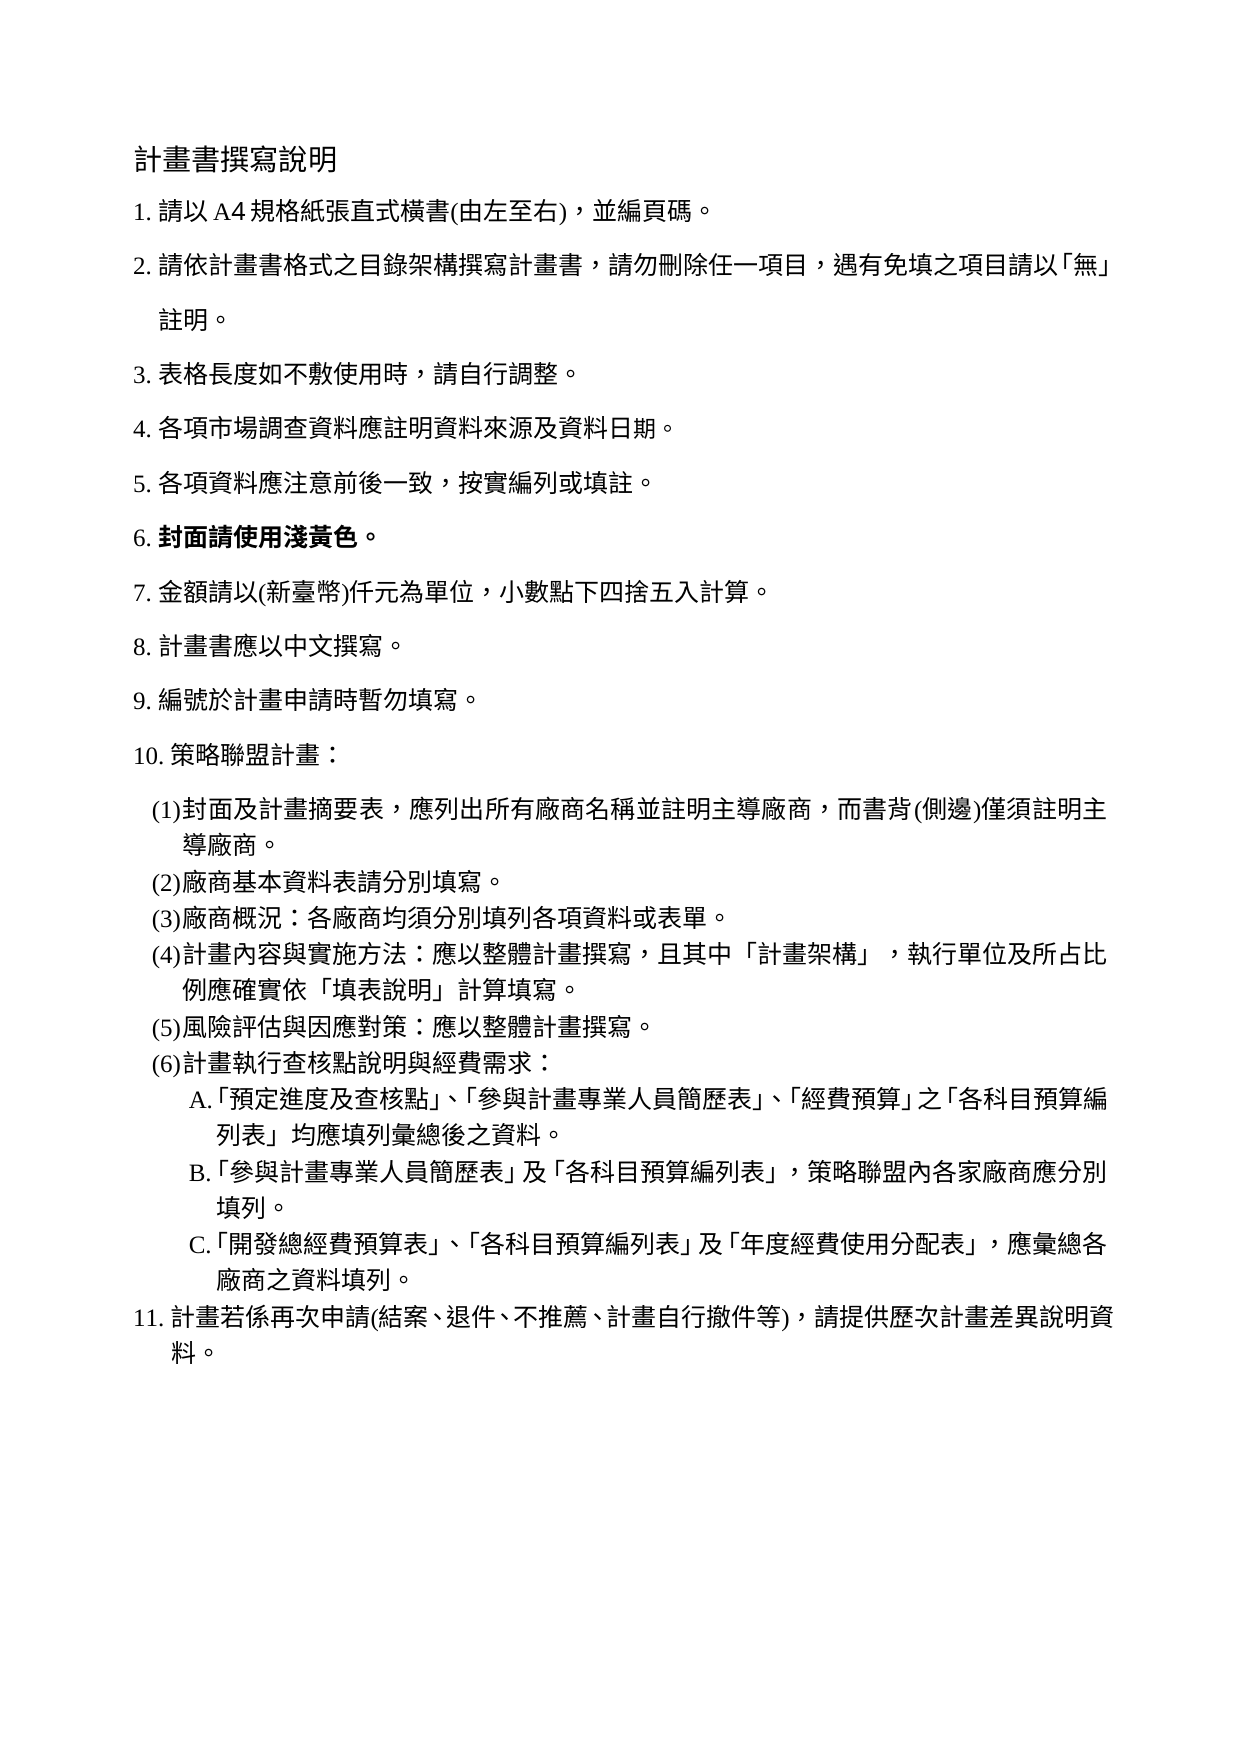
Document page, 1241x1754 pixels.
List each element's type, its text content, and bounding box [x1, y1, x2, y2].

list 編號於計畫申請時暫勿填寫。 [133, 681, 1114, 717]
text A.「預定進度及查核點」、「參與計畫專業人員簡歷表」、「經費預算」之「各科目預算編列表」均應填列彙總後之資料。 [188, 1079, 1107, 1152]
list 封面請使用淺黃色。 [133, 518, 1114, 554]
list 計畫書應以中文撰寫。 [133, 626, 1114, 663]
list 計畫內容與實施方法：應以整體計畫撰寫，且其中「計畫架構」，執行單位及所占比例應確實依「填表說明」計算填寫。 [152, 934, 1107, 1007]
list 請依計畫書格式之目錄架構撰寫計畫書，請勿刪除任一項目，遇有免填之項目請以「無」註明。 [133, 246, 1114, 336]
list 計畫執行查核點說明與經費需求： [152, 1043, 1107, 1079]
list 廠商基本資料表請分別填寫。 [152, 862, 1107, 898]
list 金額請以(新臺幣)仟元為單位，小數點下四捨五入計算。 [133, 572, 1114, 608]
list 封面及計畫摘要表，應列出所有廠商名稱並註明主導廠商，而書背(側邊)僅須註明主導廠商。 [152, 789, 1107, 862]
list 風險評估與因應對策：應以整體計畫撰寫。 [152, 1007, 1107, 1043]
subtitle 計畫書撰寫說明 [133, 137, 1107, 179]
list 表格長度如不敷使用時，請自行調整。 [133, 354, 1114, 391]
list 各項資料應注意前後一致，按實編列或填註。 [133, 463, 1114, 499]
list 各項市場調查資料應註明資料來源及資料日期。 [133, 409, 1114, 445]
list 策略聯盟計畫： [133, 735, 1114, 771]
list 廠商概況：各廠商均須分別填列各項資料或表單。 [152, 898, 1107, 934]
list 計畫若係再次申請(結案、退件、不推薦、計畫自行撤件等)，請提供歷次計畫差異說明資料。 [133, 1297, 1114, 1369]
list 請以A4規格紙張直式橫書(由左至右)，並編頁碼。 [133, 191, 1114, 228]
text C.「開發總經費預算表」、「各科目預算編列表」及「年度經費使用分配表」，應彙總各廠商之資料填列。 [188, 1224, 1107, 1297]
text B.「參與計畫專業人員簡歷表」及「各科目預算編列表」，策略聯盟內各家廠商應分別填列。 [188, 1152, 1107, 1224]
